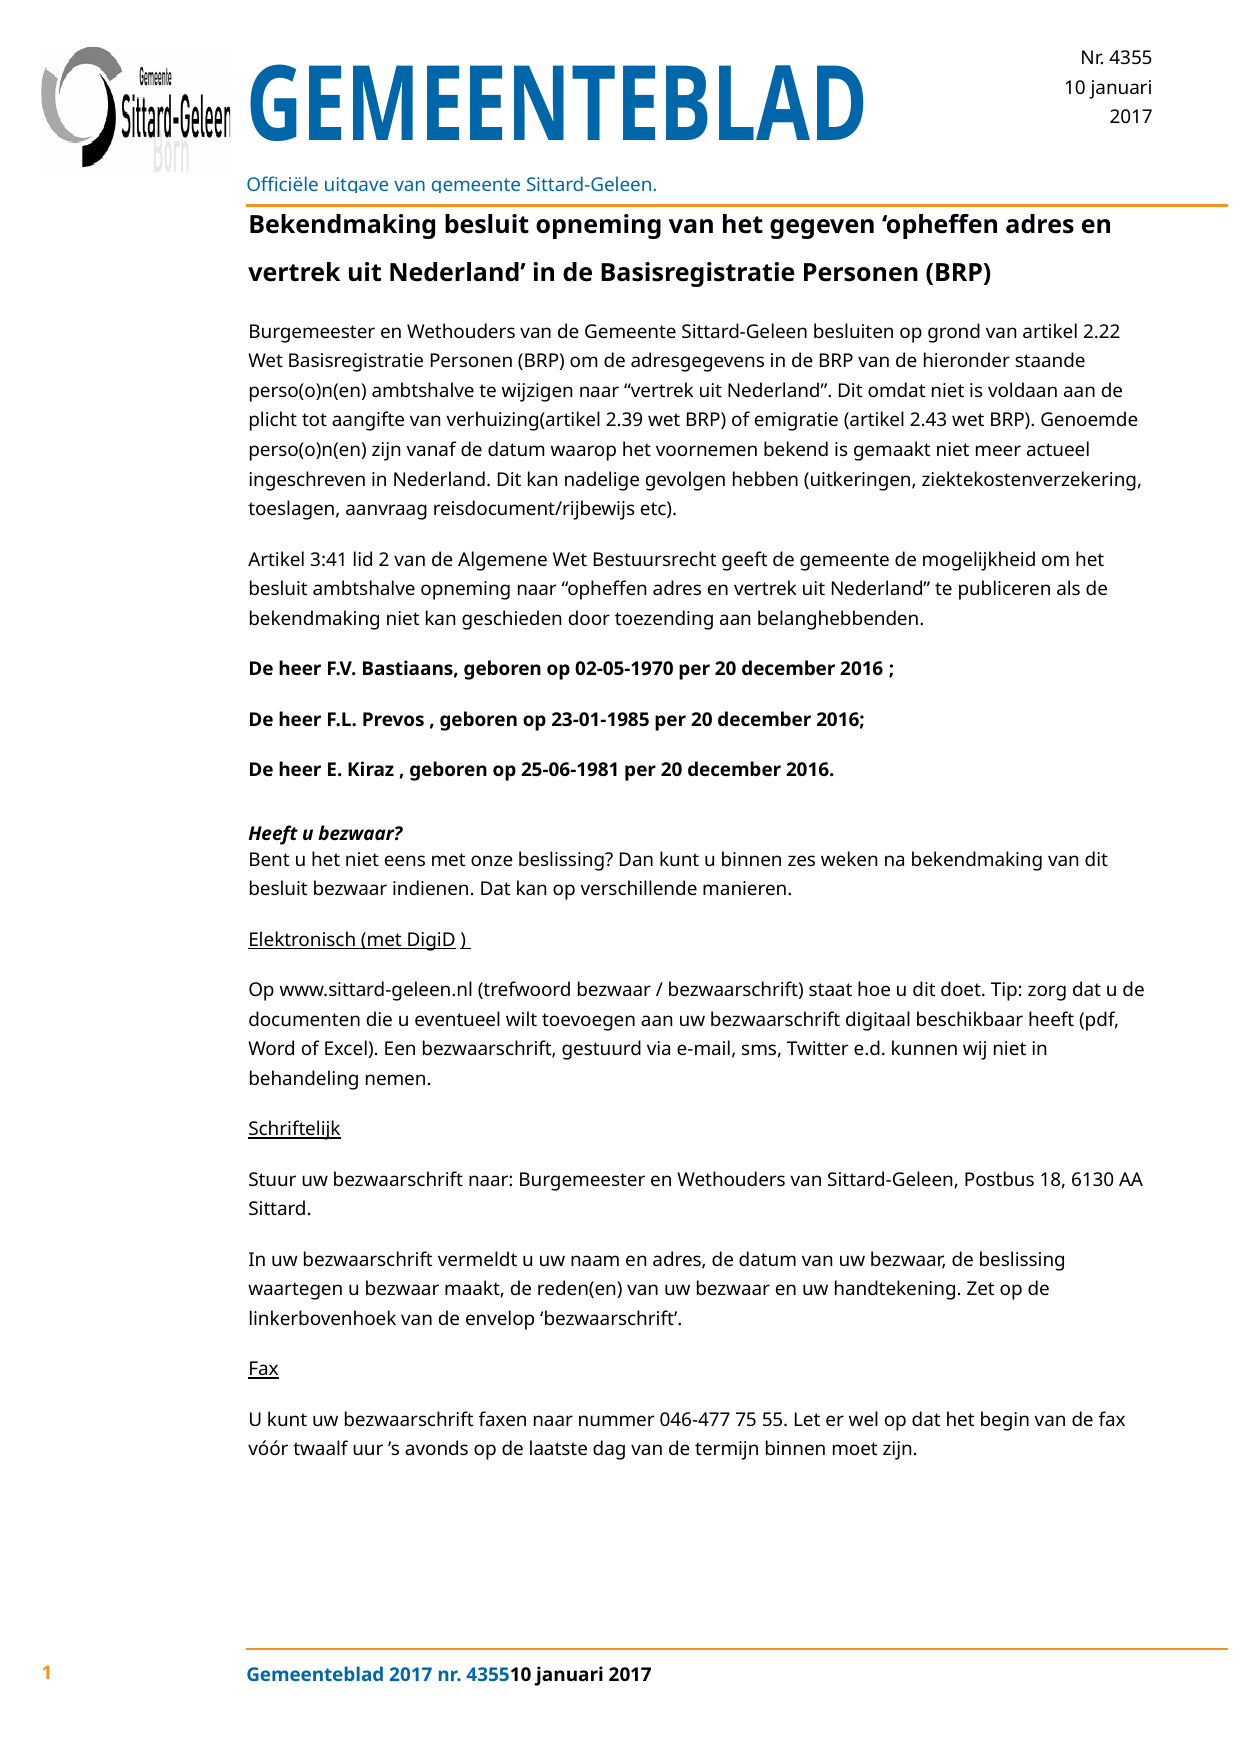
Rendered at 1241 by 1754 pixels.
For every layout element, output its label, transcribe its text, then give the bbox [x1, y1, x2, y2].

text De heer E. Kiraz , geboren op 25-06-1981 per 20 december 2016. [248, 756, 1152, 782]
text Stuur uw bezwaarschrift naar: Burgemeester en Wethouders van Sittard-Geleen, Postbus 18, 6130 AA Sittard. [248, 1166, 1152, 1221]
text De heer F.V. Bastiaans, geboren op 02-05-1970 per 20 december 2016 ; [248, 655, 1152, 681]
text Elektronisch (met DigiD ) [248, 926, 1152, 952]
text Burgemeester en Wethouders van de Gemeente Sittard-Geleen besluiten op grond van artikel 2.22 Wet Basisregistratie Personen (BRP) om de adresgegevens in de BRP van de hieronder staande perso(o)n(en) ambtshalve te wijzigen naar “vertrek uit Nederland”. Dit omdat niet is voldaan aan de plicht tot aangifte van verhuizing(artikel 2.39 wet BRP) of emigratie (artikel 2.43 wet BRP). Genoemde perso(o)n(en) zijn vanaf de datum waarop het voornemen bekend is gemaakt niet meer actueel ingeschreven in Nederland. Dit kan nadelige gevolgen hebben (uitkeringen, ziektekostenverzekering, toeslagen, aanvraag reisdocument/rijbewijs etc). [248, 318, 1152, 521]
text Fax [248, 1356, 1152, 1381]
text Bekendmaking besluit opneming van het gegeven ‘opheffen adres en vertrek uit Nederland’ in de Basisregistratie Personen (BRP) [248, 207, 1152, 288]
picture [41, 47, 231, 172]
text U kunt uw bezwaarschrift faxen naar nummer 046-477 75 55. Let er wel op dat het begin van de fax vóór twaalf uur ’s avonds op de laatste dag van de termijn binnen moet zijn. [248, 1406, 1152, 1461]
text Schriftelijk [248, 1116, 1152, 1141]
text In uw bezwaarschrift vermeldt u uw naam en adres, de datum van uw bezwaar, de beslissing waartegen u bezwaar maakt, de reden(en) van uw bezwaar en uw handtekening. Zet op de linkerbovenhoek van de envelop ‘bezwaarschrift’. [248, 1246, 1152, 1331]
text Artikel 3:41 lid 2 van de Algemene Wet Bestuursrecht geeft de gemeente de mogelijkheid om het besluit ambtshalve opneming naar “opheffen adres en vertrek uit Nederland” te publiceren als de bekendmaking niet kan geschieden door toezending aan belanghebbenden. [248, 546, 1152, 631]
text Bent u het niet eens met onze beslissing? Dan kunt u binnen zes weken na bekendmaking van dit besluit bezwaar indienen. Dat kan op verschillende manieren. [248, 846, 1152, 901]
text Heeft u bezwaar? [248, 820, 1152, 846]
text De heer F.L. Prevos , geboren op 23-01-1985 per 20 december 2016; [248, 706, 1152, 732]
text Op www.sittard-geleen.nl (trefwoord bezwaar / bezwaarschrift) staat hoe u dit doet. Tip: zorg dat u de documenten die u eventueel wilt toevoegen aan uw bezwaarschrift digitaal beschikbaar heeft (pdf, Word of Excel). Een bezwaarschrift, gestuurd via e-mail, sms, Twitter e.d. kunnen wij niet in behandeling nemen. [248, 976, 1152, 1091]
